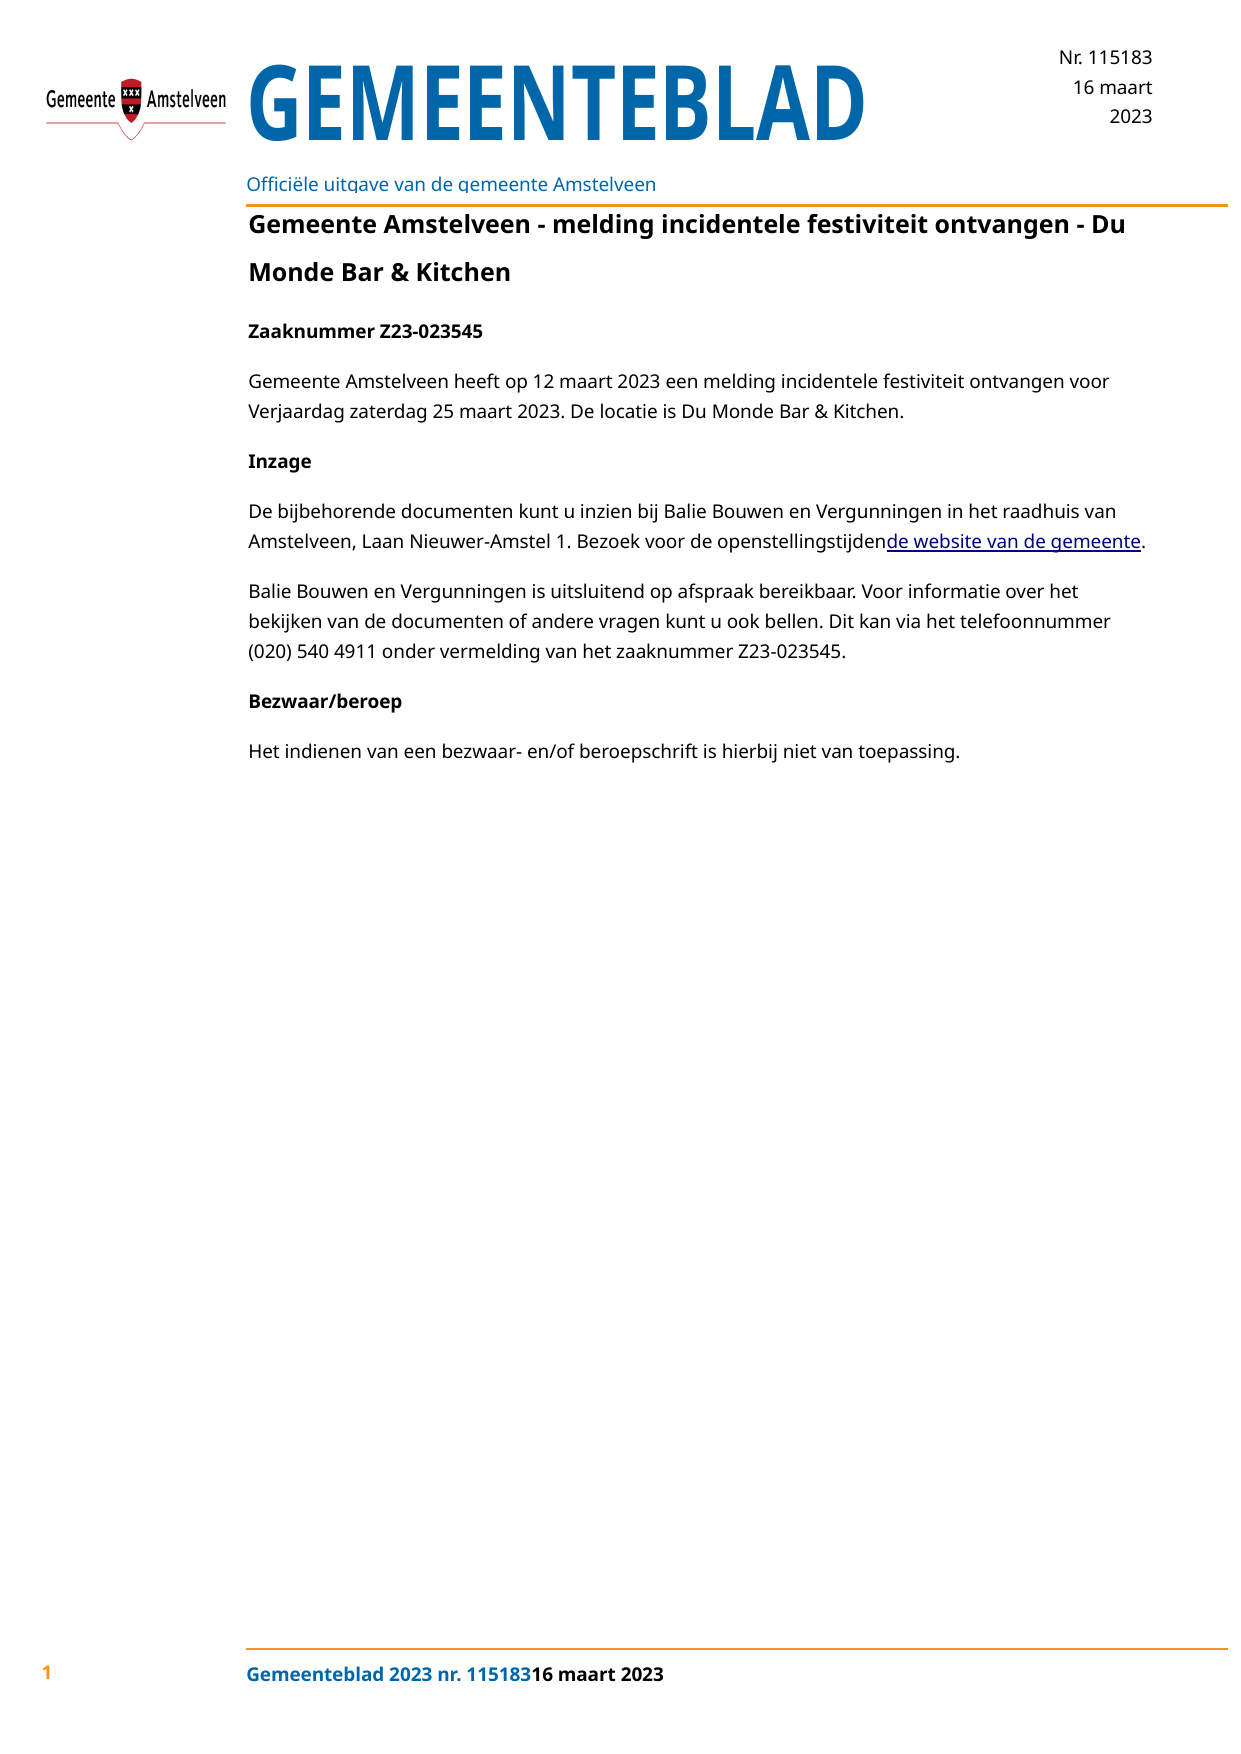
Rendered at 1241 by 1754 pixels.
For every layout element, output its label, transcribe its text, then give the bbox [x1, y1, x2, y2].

text Inzage [248, 448, 1152, 474]
text Bezwaar/beroep [248, 688, 1152, 714]
picture [41, 47, 231, 172]
text De bijbehorende documenten kunt u inzien bij Balie Bouwen en Vergunningen in het raadhuis van Amstelveen, Laan Nieuwer-Amstel 1. Bezoek voor de openstellingstijdende website van de gemeente. [248, 499, 1152, 554]
text Balie Bouwen en Vergunningen is uitsluitend op afspraak bereikbaar. Voor informatie over het bekijken van de documenten of andere vragen kunt u ook bellen. Dit kan via het telefoonnummer (020) 540 4911 onder vermelding van het zaaknummer Z23-023545. [248, 579, 1152, 664]
text Gemeente Amstelveen heeft op 12 maart 2023 een melding incidentele festiviteit ontvangen voor Verjaardag zaterdag 25 maart 2023. De locatie is Du Monde Bar & Kitchen. [248, 368, 1152, 424]
text Zaaknummer Z23-023545 [248, 318, 1152, 344]
text Het indienen van een bezwaar- en/of beroepschrift is hierbij niet van toepassing. [248, 739, 1152, 764]
text Gemeente Amstelveen - melding incidentele festiviteit ontvangen - Du Monde Bar & Kitchen [248, 207, 1152, 288]
